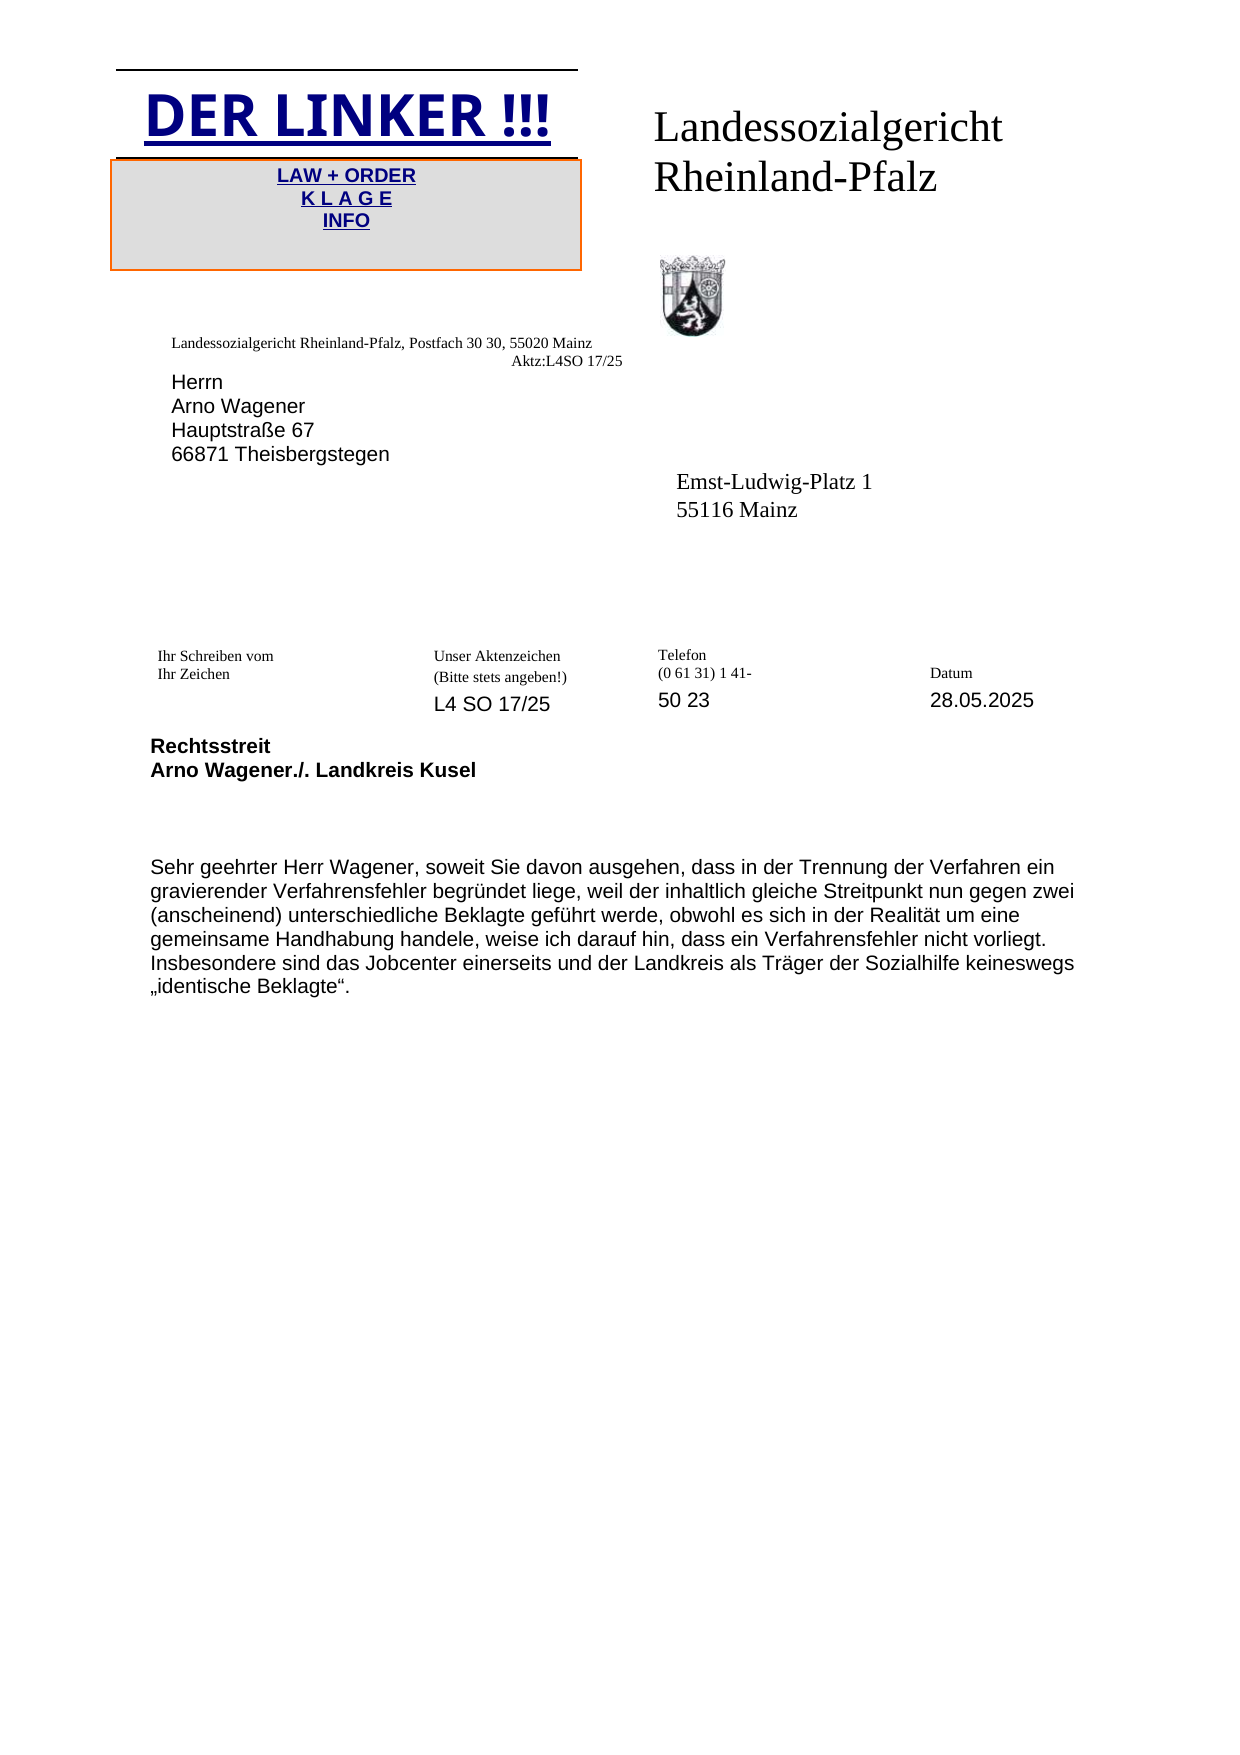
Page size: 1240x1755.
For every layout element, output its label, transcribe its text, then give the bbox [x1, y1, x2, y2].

text Herrn [171, 370, 622, 394]
text Unser Aktenzeichen (Bitte stets angeben!) L4 SO 17/25 [433, 646, 577, 715]
text Datum [930, 664, 1047, 682]
text (0 61 31) 1 41- [658, 664, 766, 682]
text Arno Wagener./. Landkreis Kusel [150, 758, 1109, 782]
text 28.05.2025 [930, 688, 1047, 712]
text Arno Wagener [171, 394, 622, 418]
picture [660, 255, 726, 337]
text 50 23 [658, 688, 766, 712]
text Telefon [658, 646, 766, 664]
text Landessozialgericht Rheinland-Pfalz, Postfach 30 30, 55020 Mainz [171, 334, 622, 352]
subtitle Landessozialgericht [653, 100, 1019, 151]
text Aktz:L4SO 17/25 [171, 352, 622, 370]
text Emst-Ludwig-Platz 1 55116 Mainz [676, 468, 890, 522]
text Ihr Zeichen [157, 665, 284, 683]
text Hauptstraße 67 [171, 418, 622, 442]
text ¡! HINWEIS ZU DIESEM SCHREIBEN ¿? LAW + ORDER K L A G E INFO [115, 164, 577, 266]
text DER LINKER !!! [116, 74, 578, 154]
text 66871 Theisbergstegen [171, 442, 622, 466]
subtitle Rheinland-Pfalz [653, 151, 1019, 201]
text Rechtsstreit [150, 734, 1109, 758]
text Ihr Schreiben vom [157, 647, 284, 665]
text Sehr geehrter Herr Wagener, soweit Sie davon ausgehen, dass in der Trennung der Verfahren ein gravierender Verfahrensfehler begründet liege, weil der inhaltlich gleiche Streitpunkt nun gegen zwei (anscheinend) unterschiedliche Beklagte geführt werde, obwohl es sich in der Realität um eine gemeinsame Handhabung handele, weise ich darauf hin, dass ein Verfahrensfehler nicht vorliegt. Insbesondere sind das Jobcenter einerseits und der Landkreis als Träger der Sozialhilfe keineswegs „identische Beklagte“. [150, 854, 1109, 998]
